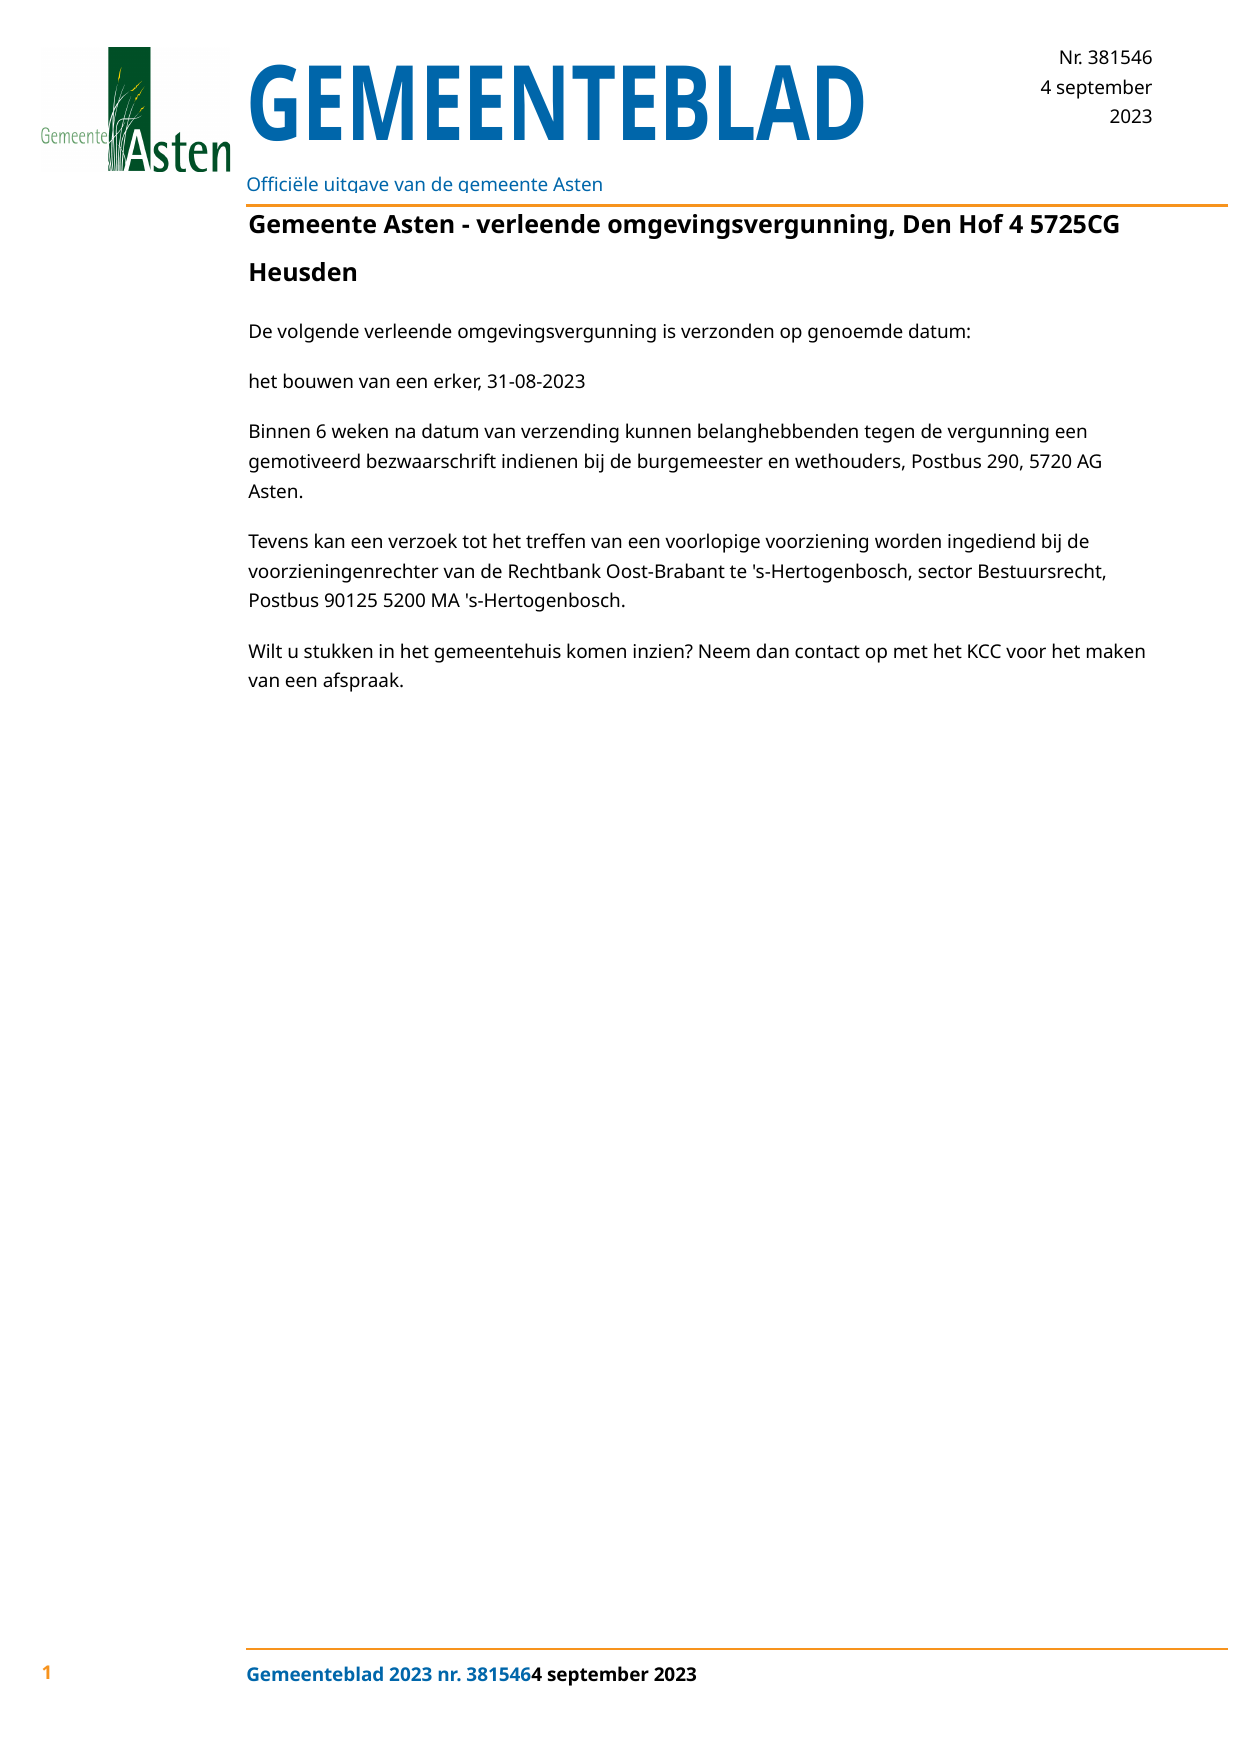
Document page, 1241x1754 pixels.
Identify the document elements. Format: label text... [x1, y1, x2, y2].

text Binnen 6 weken na datum van verzending kunnen belanghebbenden tegen de vergunning een gemotiveerd bezwaarschrift indienen bij de burgemeester en wethouders, Postbus 290, 5720 AG Asten. [248, 419, 1152, 504]
text De volgende verleende omgevingsvergunning is verzonden op genoemde datum: [248, 318, 1152, 344]
text Tevens kan een verzoek tot het treffen van een voorlopige voorziening worden ingediend bij de voorzieningenrechter van de Rechtbank Oost-Brabant te 's-Hertogenbosch, sector Bestuursrecht, Postbus 90125 5200 MA 's-Hertogenbosch. [248, 528, 1152, 613]
text het bouwen van een erker, 31-08-2023 [248, 368, 1152, 394]
picture [41, 47, 231, 172]
text Wilt u stukken in het gemeentehuis komen inzien? Neem dan contact op met het KCC voor het maken van een afspraak. [248, 638, 1152, 693]
text Gemeente Asten - verleende omgevingsvergunning, Den Hof 4 5725CG Heusden [248, 207, 1152, 288]
